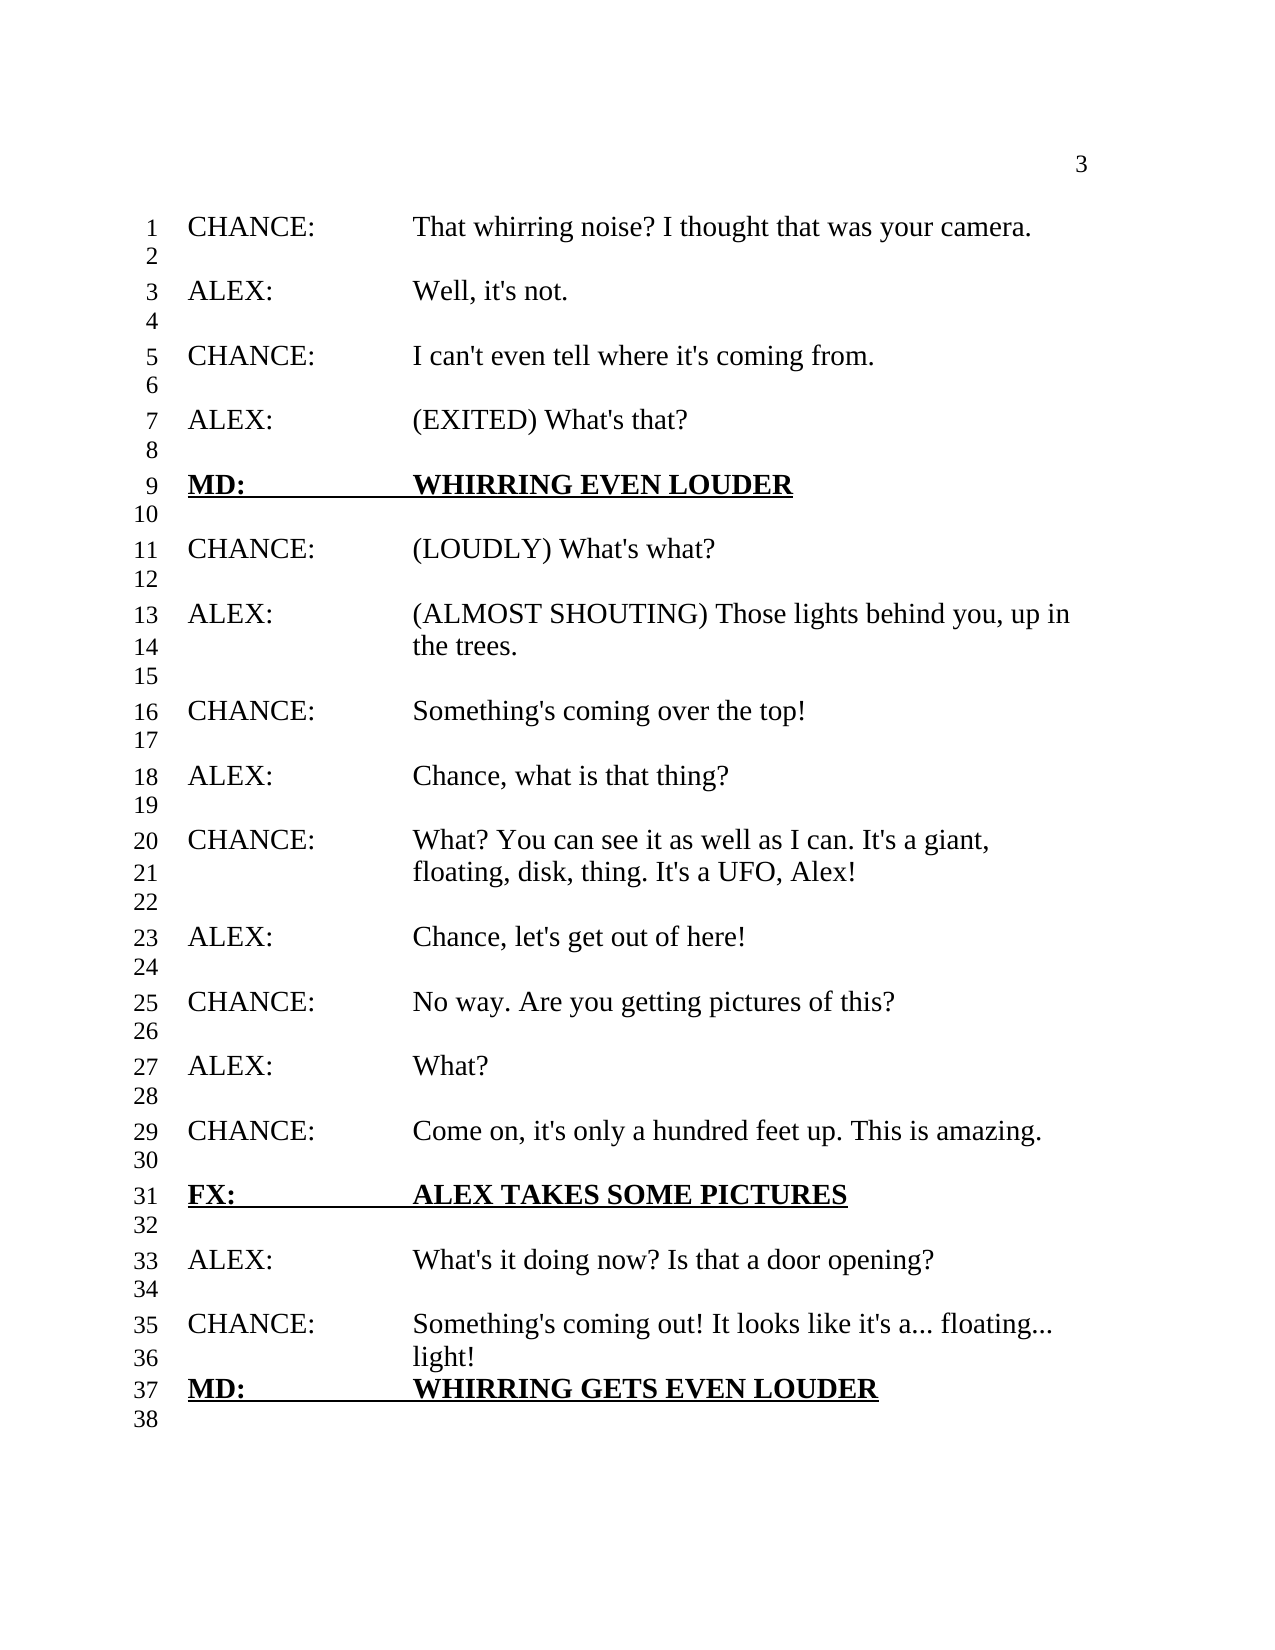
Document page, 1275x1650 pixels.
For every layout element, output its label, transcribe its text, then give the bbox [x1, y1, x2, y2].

text ALEX: (ALMOST SHOUTING) Those lights behind you, up in the trees. [187, 597, 1087, 662]
text ALEX: Chance, what is that thing? [187, 759, 1087, 791]
text CHANCE: I can't even tell where it's coming from. [187, 339, 1087, 371]
text ALEX: (EXITED) What's that? [187, 404, 1087, 436]
text CHANCE: No way. Are you getting pictures of this? [187, 985, 1087, 1017]
text CHANCE: Something's coming out! It looks like it's a... floating... light! [187, 1308, 1087, 1372]
text ALEX: Chance, let's get out of here! [187, 920, 1087, 953]
text CHANCE: Something's coming over the top! [187, 694, 1087, 727]
text CHANCE: Come on, it's only a hundred feet up. This is amazing. [187, 1114, 1087, 1146]
text MD: WHIRRING EVEN LOUDER [187, 468, 1087, 501]
text ALEX: What's it doing now? Is that a door opening? [187, 1243, 1087, 1276]
text CHANCE: (LOUDLY) What's what? [187, 533, 1087, 565]
text CHANCE: What? You can see it as well as I can. It's a giant, floating, disk, thing. It's a UFO, Alex! [187, 823, 1087, 888]
text ALEX: Well, it's not. [187, 274, 1087, 307]
text FX: ALEX TAKES SOME PICTURES [187, 1179, 1087, 1211]
text MD: WHIRRING GETS EVEN LOUDER [187, 1372, 1087, 1405]
text CHANCE: That whirring noise? I thought that was your camera. [187, 210, 1087, 242]
text ALEX: What? [187, 1049, 1087, 1082]
